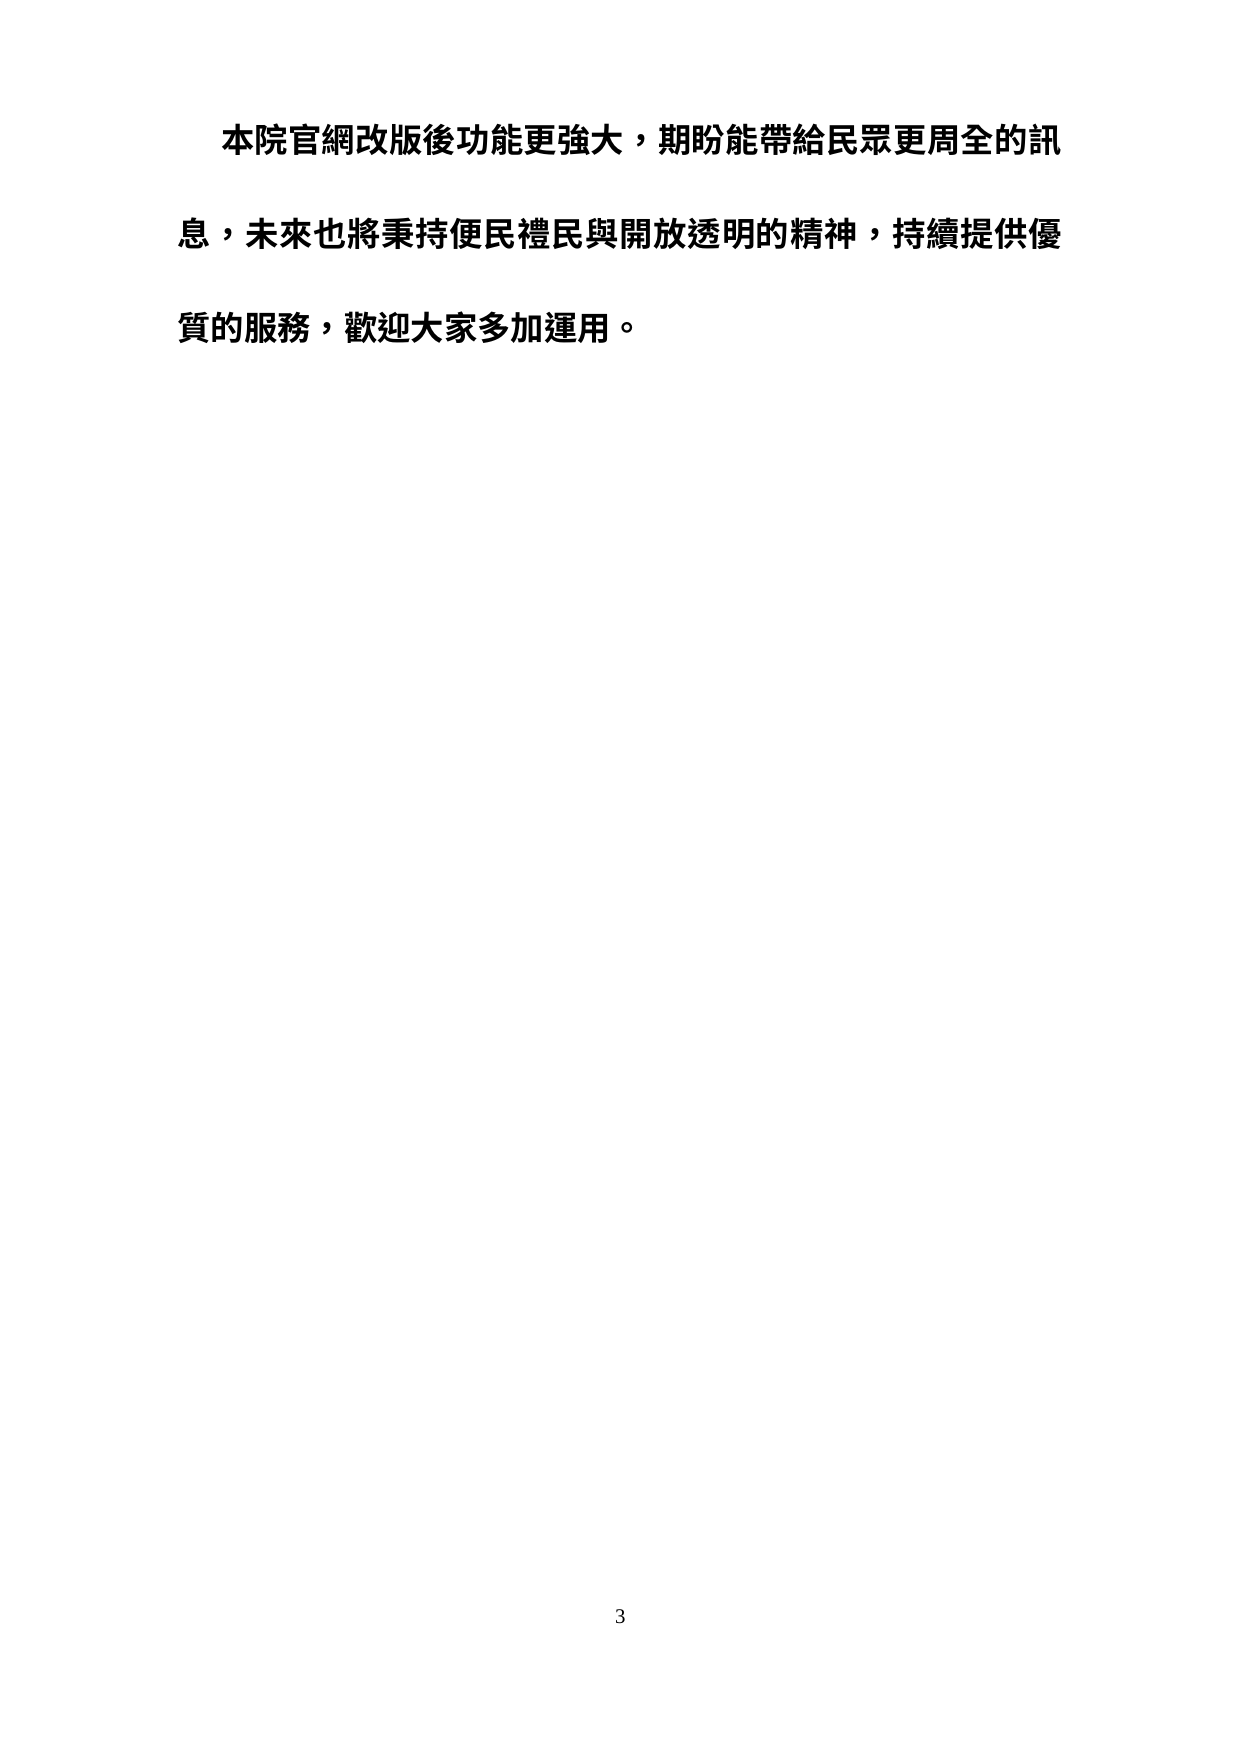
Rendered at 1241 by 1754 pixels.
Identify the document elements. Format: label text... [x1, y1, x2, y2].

text 本院官網改版後功能更強大，期盼能帶給民眾更周全的訊息，未來也將秉持便民禮民與開放透明的精神，持續提供優質的服務，歡迎大家多加運用。 [177, 96, 1063, 346]
